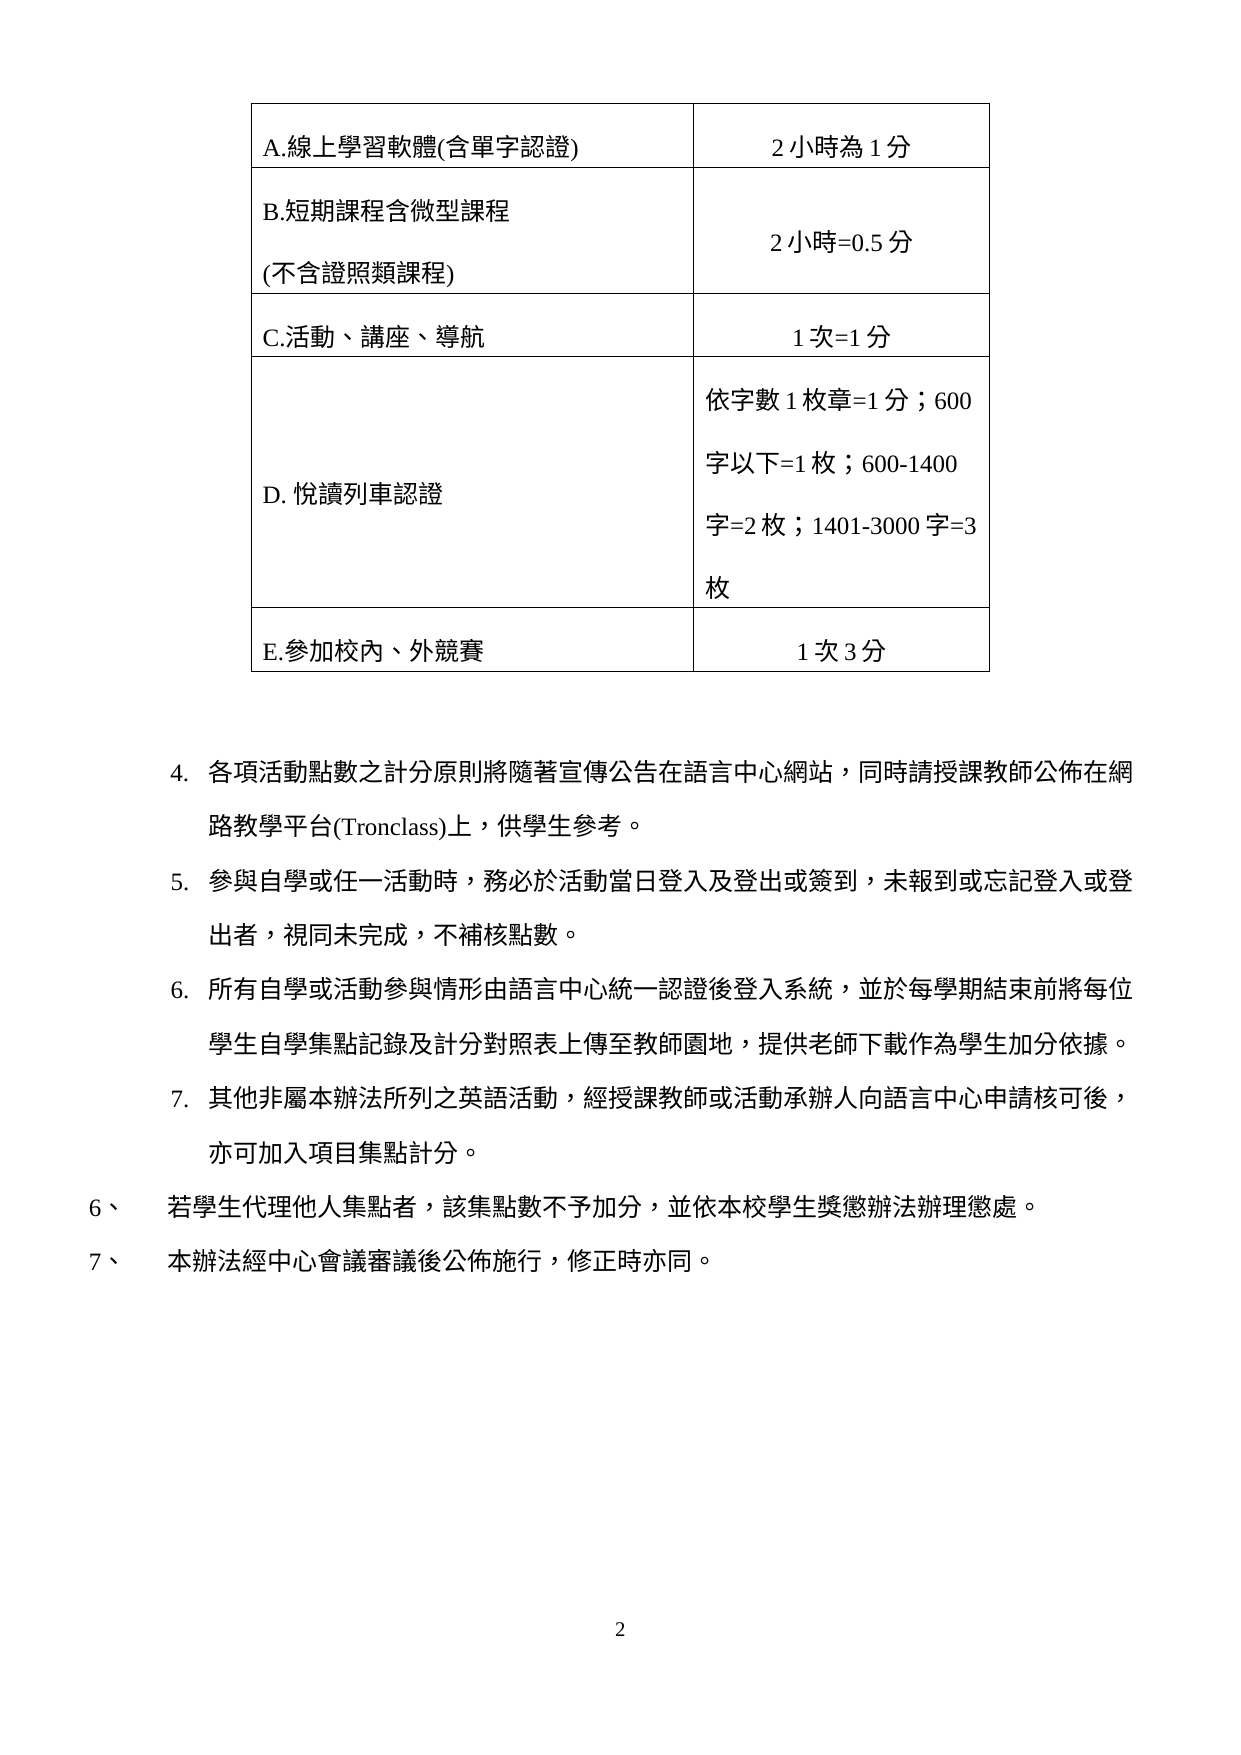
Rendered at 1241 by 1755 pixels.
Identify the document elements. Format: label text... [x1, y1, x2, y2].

list 本辦法經中心會議審議後公佈施行，修正時亦同。 [89, 1242, 1152, 1278]
table_cell 2小時=0.5分 [694, 168, 989, 293]
list 所有自學或活動參與情形由語言中心統一認證後登入系統，並於每學期結束前將每位學生自學集點記錄及計分對照表上傳至教師園地，提供老師下載作為學生加分依據。 [170, 970, 1152, 1061]
list 參與自學或任一活動時，務必於活動當日登入及登出或簽到，未報到或忘記登入或登出者，視同未完成，不補核點數。 [170, 861, 1152, 952]
table_cell 依字數1枚章=1分；600字以下=1枚；600-1400字=2枚；1401-3000字=3枚 [694, 357, 989, 607]
table_cell 1次=1分 [694, 294, 989, 356]
table_cell A.線上學習軟體(含單字認證) [252, 104, 693, 167]
table_cell 1次3分 [694, 608, 989, 671]
table_cell 2小時為1分 [694, 104, 989, 167]
list 其他非屬本辦法所列之英語活動，經授課教師或活動承辦人向語言中心申請核可後，亦可加入項目集點計分。 [170, 1079, 1152, 1169]
table_cell B.短期課程含微型課程 (不含證照類課程) [252, 168, 693, 293]
list 各項活動點數之計分原則將隨著宣傳公告在語言中心網站，同時請授課教師公佈在網路教學平台(Tronclass)上，供學生參考。 [170, 752, 1152, 843]
table_cell C.活動、講座、導航 [252, 294, 693, 356]
table_cell E.參加校內、外競賽 [252, 608, 693, 671]
list 若學生代理他人集點者，該集點數不予加分，並依本校學生獎懲辦法辦理懲處。 [89, 1187, 1152, 1224]
table_cell D. 悅讀列車認證 [252, 357, 693, 607]
